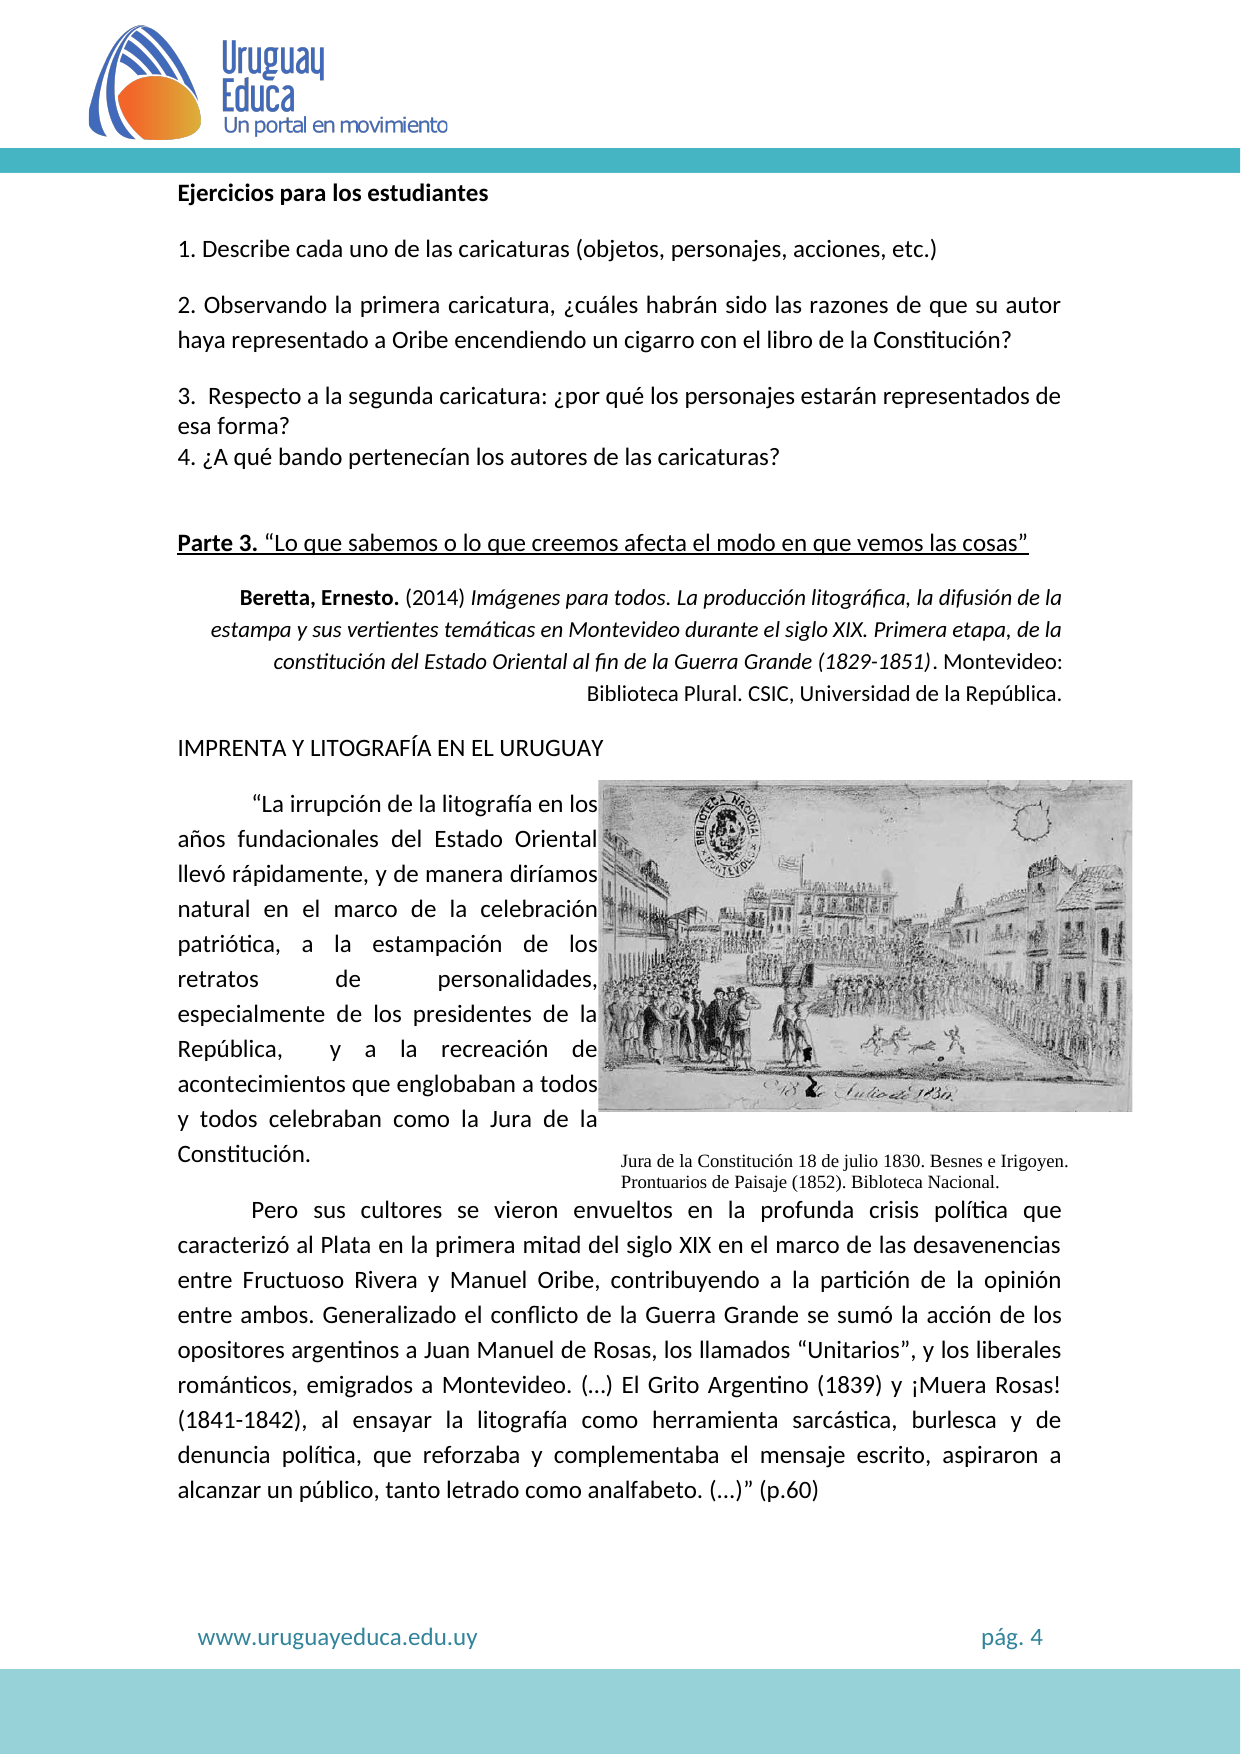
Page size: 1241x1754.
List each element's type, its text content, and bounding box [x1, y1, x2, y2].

text Pero sus cultores se vieron envueltos en la profunda crisis política que caracterizó al Plata en la primera mitad del siglo XIX en el marco de las desavenencias entre Fructuoso Rivera y Manuel Oribe, contribuyendo a la partición de la opinión entre ambos. Generalizado el conflicto de la Guerra Grande se sumó la acción de los opositores argentinos a Juan Manuel de Rosas, los llamados “Unitarios”, y los liberales románticos, emigrados a Montevideo. (…) El Grito Argentino (1839) y ¡Muera Rosas! (1841-1842), al ensayar la litografía como herramienta sarcástica, burlesca y de denuncia política, que reforzaba y complementaba el mensaje escrito, aspiraron a alcanzar un público, tanto letrado como analfabeto. (...)” (p.60) [177, 1194, 1063, 1505]
text Parte 3. “Lo que sabemos o lo que creemos afecta el modo en que vemos las cosas” [177, 527, 1063, 558]
picture [0, 1669, 1241, 1754]
text 3. Respecto a la segunda caricatura: ¿por qué los personajes estarán representados de esa forma? [177, 380, 1063, 441]
picture [0, 148, 1241, 173]
text Ejercicios para los estudiantes [177, 177, 1063, 208]
text 2. Observando la primera caricatura, ¿cuáles habrán sido las razones de que su autor haya representado a Oribe encendiendo un cigarro con el libro de la Constitución? [177, 289, 1063, 354]
text 1. Describe cada uno de las caricaturas (objetos, personajes, acciones, etc.) [177, 233, 1063, 264]
text IMPRENTA Y LITOGRAFÍA EN EL URUGUAY [177, 733, 1063, 763]
text “La irrupción de la litografía en los años fundacionales del Estado Oriental llevó rápidamente, y de manera diríamos natural en el marco de la celebración patriótica, a la estampación de los retratos de personalidades, especialmente de los presidentes de la República, y a la recreación de acontecimientos que englobaban a todos y todos celebraban como la Jura de la Constitución. [177, 788, 1063, 1169]
picture [598, 780, 1133, 1112]
picture [88, 25, 448, 140]
text Beretta, Ernesto. (2014) Imágenes para todos. La producción litográfica, la difusión de la estampa y sus vertientes temáticas en Montevideo durante el siglo XIX. Primera etapa, de la constitución del Estado Oriental al fin de la Guerra Grande (1829-1851). Montevideo: Biblioteca Plural. CSIC, Universidad de la República. [177, 583, 1063, 708]
text 4. ¿A qué bando pertenecían los autores de las caricaturas? [177, 441, 1063, 471]
